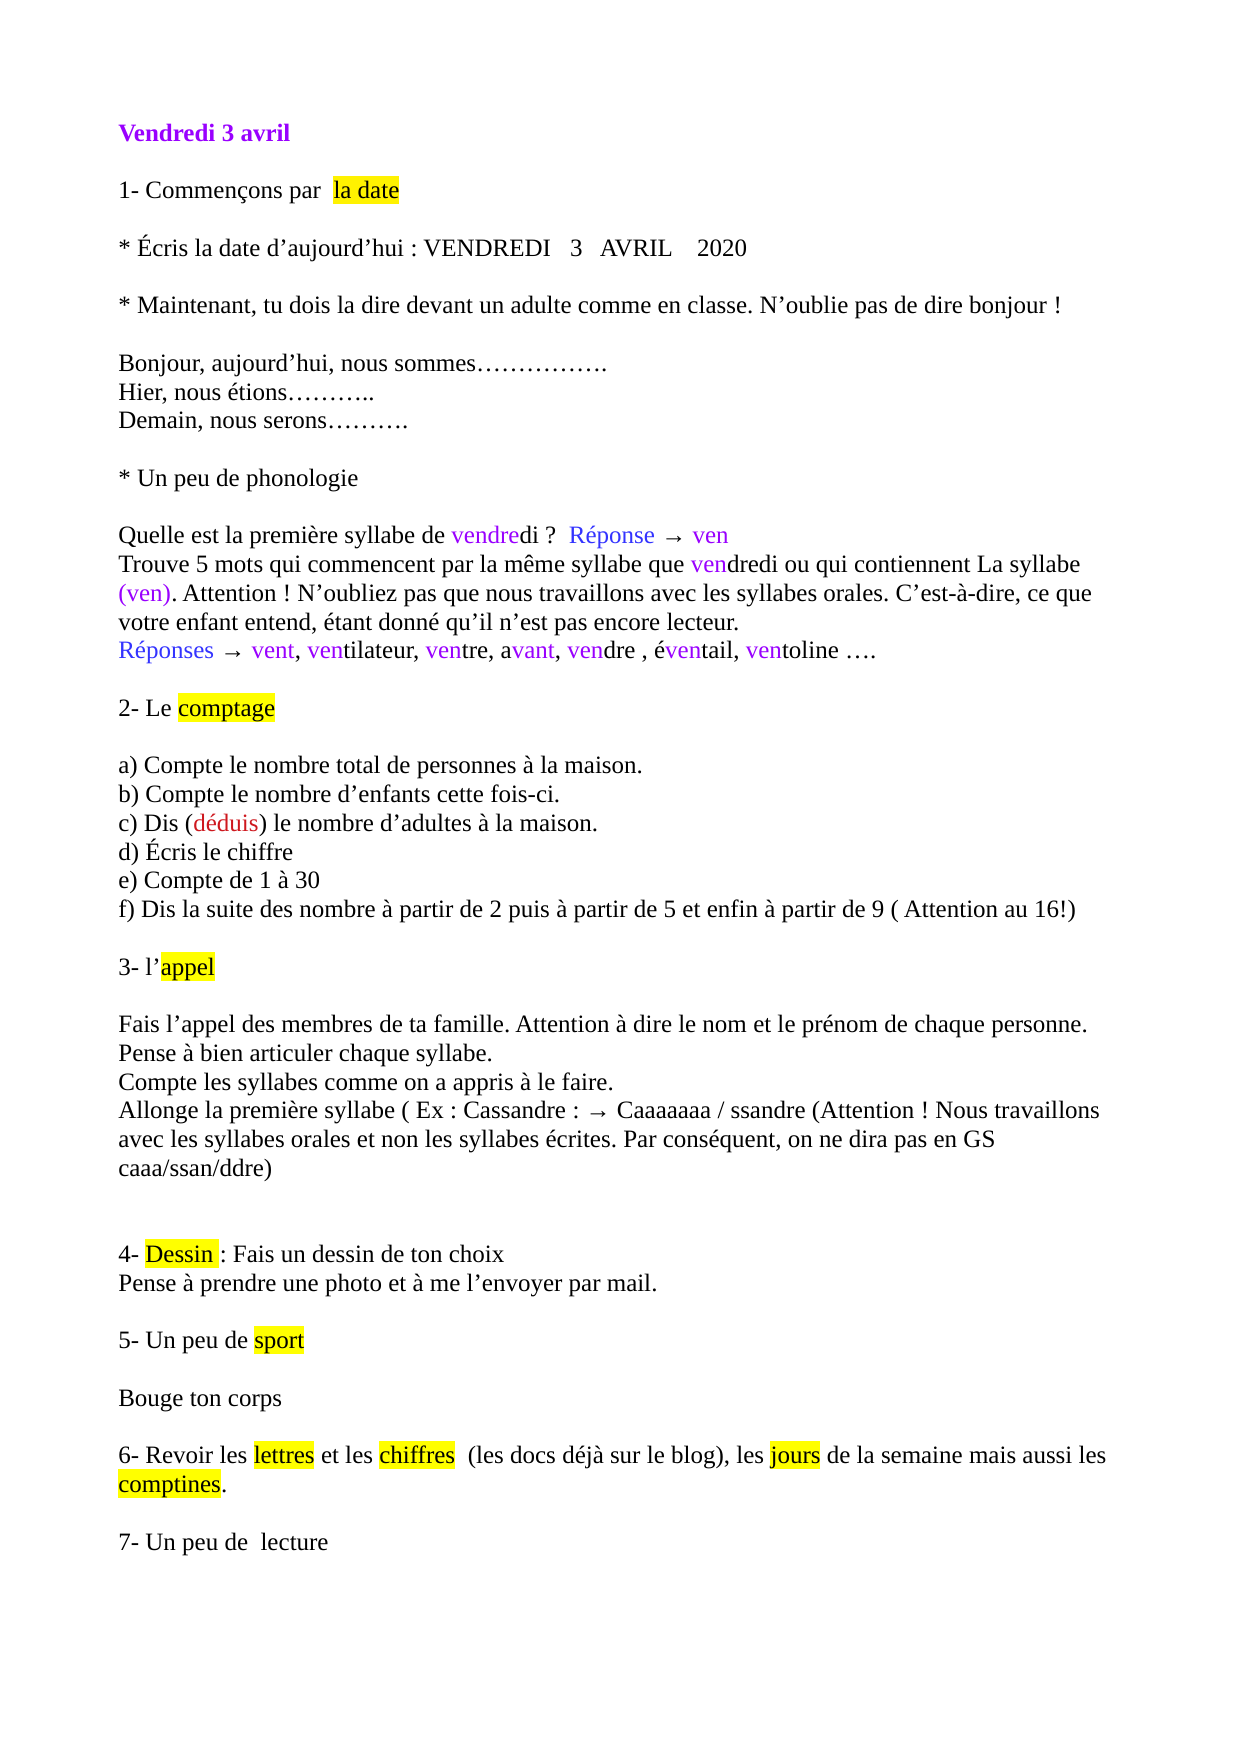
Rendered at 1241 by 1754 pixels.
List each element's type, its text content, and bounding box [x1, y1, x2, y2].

text Vendredi 3 avril [118, 118, 1122, 147]
text Demain, nous serons………. [118, 406, 1122, 434]
text Fais l’appel des membres de ta famille. Attention à dire le nom et le prénom de chaque personne. [118, 1009, 1122, 1038]
text * Maintenant, tu dois la dire devant un adulte comme en classe. N’oublie pas de dire bonjour ! [118, 291, 1122, 319]
text c) Dis (déduis) le nombre d’adultes à la maison. [118, 808, 1122, 837]
text 6- Revoir les lettres et les chiffres (les docs déjà sur le blog), les jours de la semaine mais aussi les comptines. [118, 1441, 1122, 1498]
text 7- Un peu de lecture [118, 1527, 1122, 1556]
text Pense à prendre une photo et à me l’envoyer par mail. [118, 1268, 1122, 1297]
text Quelle est la première syllabe de vendredi ? Réponse → ven [118, 521, 1122, 549]
text Hier, nous étions……….. [118, 377, 1122, 406]
text 2- Le comptage [118, 693, 1122, 722]
text Allonge la première syllabe ( Ex : Cassandre : → Caaaaaaa / ssandre (Attention ! Nous travaillons avec les syllabes orales et non les syllabes écrites. Par conséquent, on ne dira pas en GS caaa/ssan/ddre) [118, 1096, 1122, 1182]
text a) Compte le nombre total de personnes à la maison. [118, 751, 1122, 779]
text Bouge ton corps [118, 1383, 1122, 1412]
text Réponses → vent, ventilateur, ventre, avant, vendre , éventail, ventoline …. [118, 636, 1122, 664]
text d) Écris le chiffre [118, 837, 1122, 866]
text 5- Un peu de sport [118, 1326, 1122, 1354]
text Trouve 5 mots qui commencent par la même syllabe que vendredi ou qui contiennent La syllabe (ven). Attention ! N’oubliez pas que nous travaillons avec les syllabes orales. C’est-à-dire, ce que votre enfant entend, étant donné qu’il n’est pas encore lecteur. [118, 549, 1122, 636]
text Bonjour, aujourd’hui, nous sommes……………. [118, 348, 1122, 377]
text 3- l’appel [118, 952, 1122, 981]
text f) Dis la suite des nombre à partir de 2 puis à partir de 5 et enfin à partir de 9 ( Attention au 16!) [118, 894, 1122, 923]
text * Un peu de phonologie [118, 463, 1122, 492]
text * Écris la date d’aujourd’hui : VENDREDI 3 AVRIL 2020 [118, 233, 1122, 262]
text e) Compte de 1 à 30 [118, 866, 1122, 894]
text Pense à bien articuler chaque syllabe. [118, 1038, 1122, 1067]
text 1- Commençons par la date [118, 176, 1122, 204]
text Compte les syllabes comme on a appris à le faire. [118, 1067, 1122, 1096]
text b) Compte le nombre d’enfants cette fois-ci. [118, 779, 1122, 808]
text 4- Dessin : Fais un dessin de ton choix [118, 1239, 1122, 1268]
